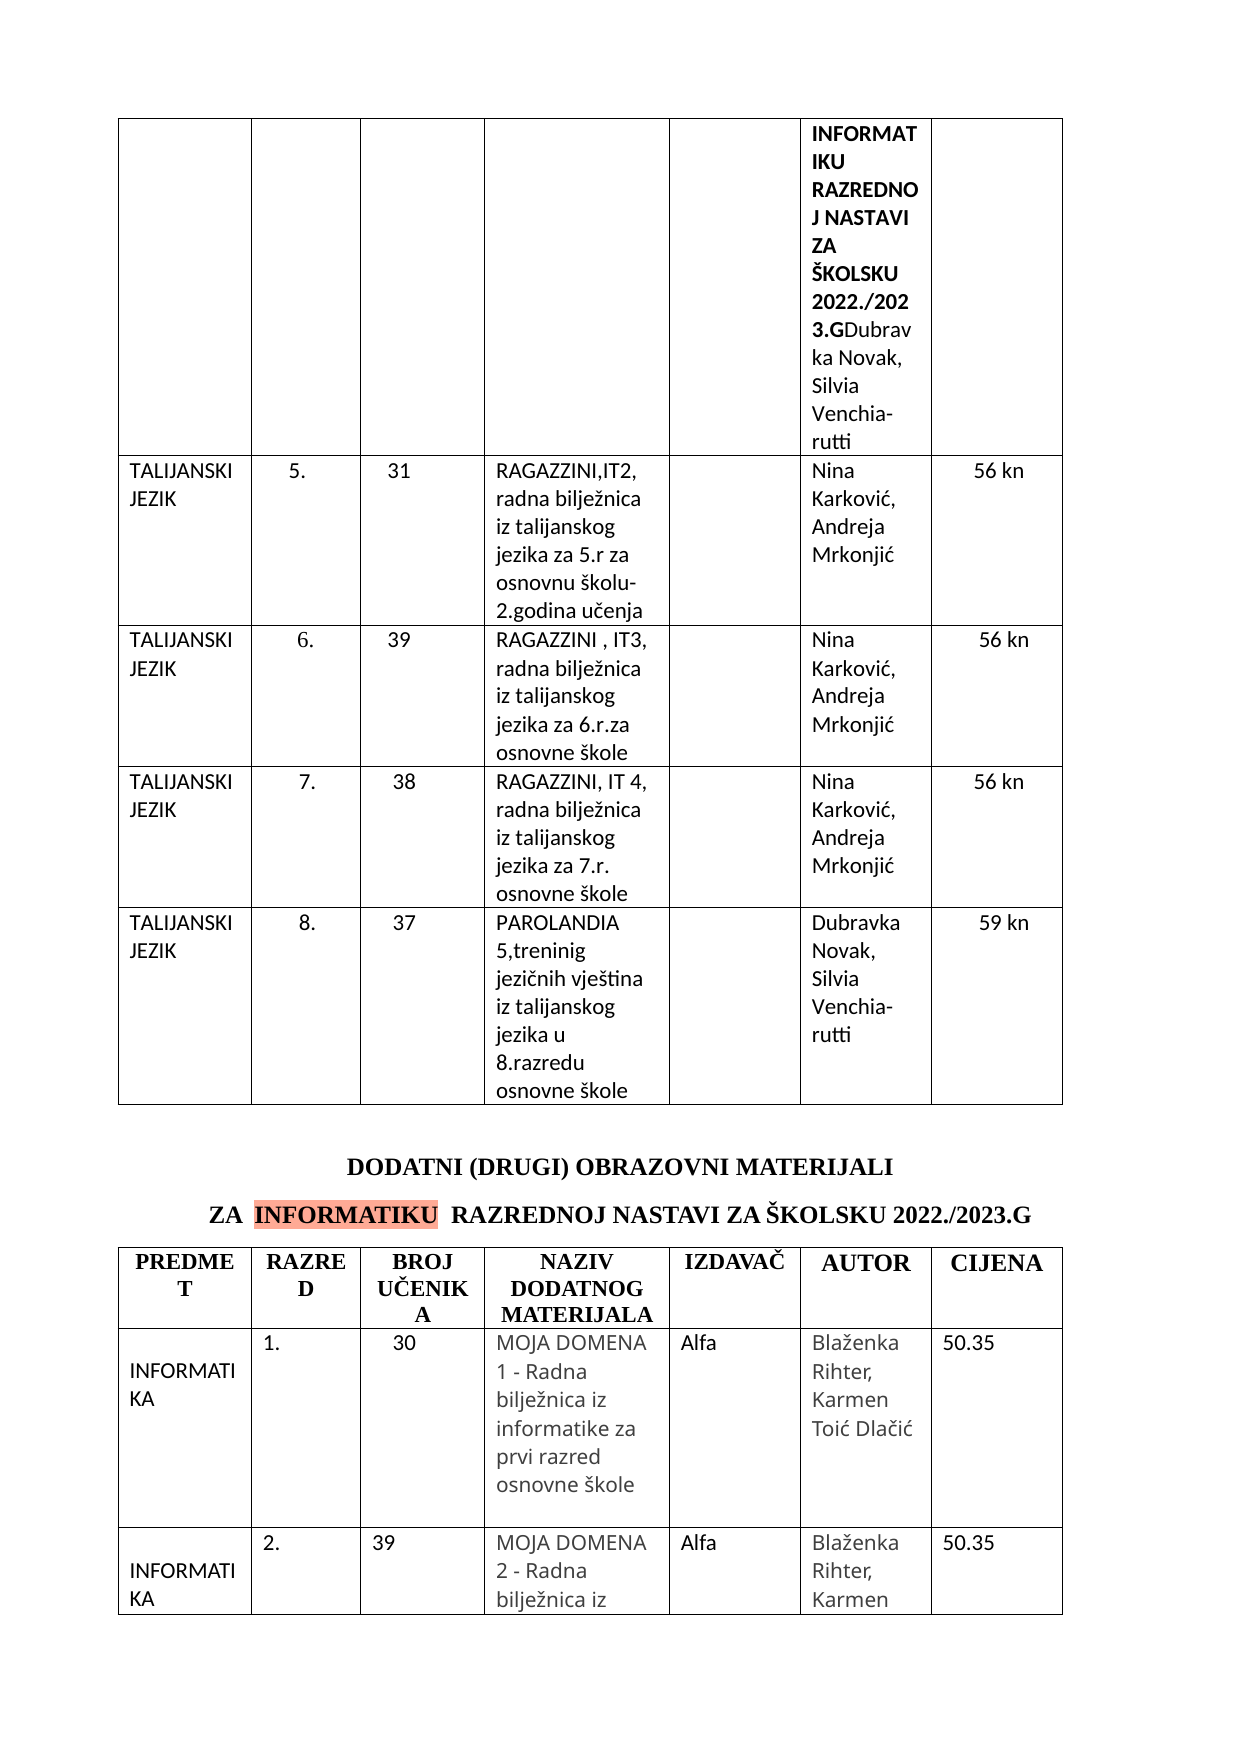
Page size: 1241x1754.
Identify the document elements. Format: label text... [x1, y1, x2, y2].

text DODATNI (DRUGI) OBRAZOVNI MATERIJALI [118, 1152, 1122, 1181]
table_cell 39 [361, 626, 484, 766]
table_cell [670, 626, 800, 766]
table_cell RAGAZZINI,IT2, radna bilježnica iz talijanskog jezika za 5.r za osnovnu školu-2.godina učenja [485, 456, 669, 624]
table_cell 7. [252, 767, 360, 907]
table_cell 56 kn [932, 626, 1062, 766]
table_cell [670, 456, 800, 624]
table_cell 8. [252, 908, 360, 1104]
table_cell INFORMATIKA [119, 1329, 251, 1527]
table_cell TALIJANSKI JEZIK [119, 908, 251, 1104]
table_cell TALIJANSKI JEZIK [119, 767, 251, 907]
table_cell Nina Karković, Andreja Mrkonjić [801, 626, 931, 766]
table_header IZDAVAČ [670, 1248, 800, 1327]
table_cell [932, 119, 1062, 455]
table_cell RAGAZZINI , IT3, radna bilježnica iz talijanskog jezika za 6.r.za osnovne škole [485, 626, 669, 766]
table_header PREDMET [119, 1248, 251, 1327]
table_cell MOJA DOMENA 1 - Radna bilježnica iz informatike za prvi razred osnovne škole [485, 1329, 669, 1527]
table_cell 50.35 [932, 1528, 1062, 1613]
table_cell INFORMATIKA [119, 1528, 251, 1613]
table_cell 38 [361, 767, 484, 907]
table_cell [361, 119, 484, 455]
table_header BROJ UČENIKA [361, 1248, 484, 1327]
table_cell TALIJANSKI JEZIK [119, 456, 251, 624]
table_cell 2. [252, 1528, 360, 1613]
table_cell Dubravka Novak, Silvia Venchia-rutti [801, 908, 931, 1104]
table_cell Blaženka Rihter, Karmen [801, 1528, 931, 1613]
table_cell 59 kn [932, 908, 1062, 1104]
table_cell 30 [361, 1329, 484, 1527]
table_cell INFORMATIKU RAZREDNOJ NASTAVI ZA ŠKOLSKU 2022./2023.GDubravka Novak, Silvia Venchia-rutti [801, 119, 931, 455]
table_cell PAROLANDIA 5,treninig jezičnih vještina iz talijanskog jezika u 8.razredu osnovne škole [485, 908, 669, 1104]
table_cell Alfa [670, 1528, 800, 1613]
table_cell [252, 119, 360, 455]
table_cell RAGAZZINI, IT 4, radna bilježnica iz talijanskog jezika za 7.r. osnovne škole [485, 767, 669, 907]
table_cell [119, 119, 251, 455]
table_cell MOJA DOMENA 2 - Radna bilježnica iz [485, 1528, 669, 1613]
table_cell 31 [361, 456, 484, 624]
table_cell 50.35 [932, 1329, 1062, 1527]
table_cell Blaženka Rihter, Karmen Toić Dlačić [801, 1329, 931, 1527]
table_cell 5. [252, 456, 360, 624]
table_cell 56 kn [932, 456, 1062, 624]
table_header AUTOR [801, 1248, 931, 1327]
table_header NAZIV DODATNOG MATERIJALA [485, 1248, 669, 1327]
text ZA INFORMATIKU RAZREDNOJ NASTAVI ZA ŠKOLSKU 2022./2023.G [118, 1200, 1122, 1229]
table_cell [670, 119, 800, 455]
table_cell [485, 119, 669, 455]
table_cell Nina Karković, Andreja Mrkonjić [801, 767, 931, 907]
table_cell Nina Karković, Andreja Mrkonjić [801, 456, 931, 624]
table_cell 1. [252, 1329, 360, 1527]
table_cell [670, 767, 800, 907]
table_cell Alfa [670, 1329, 800, 1527]
table_header RAZRED [252, 1248, 360, 1327]
table_cell 39 [361, 1528, 484, 1613]
table_cell 56 kn [932, 767, 1062, 907]
table_cell [670, 908, 800, 1104]
table_cell TALIJANSKI JEZIK [119, 626, 251, 766]
table_cell 37 [361, 908, 484, 1104]
table_header CIJENA [932, 1248, 1062, 1327]
table_cell 6. [252, 626, 360, 766]
